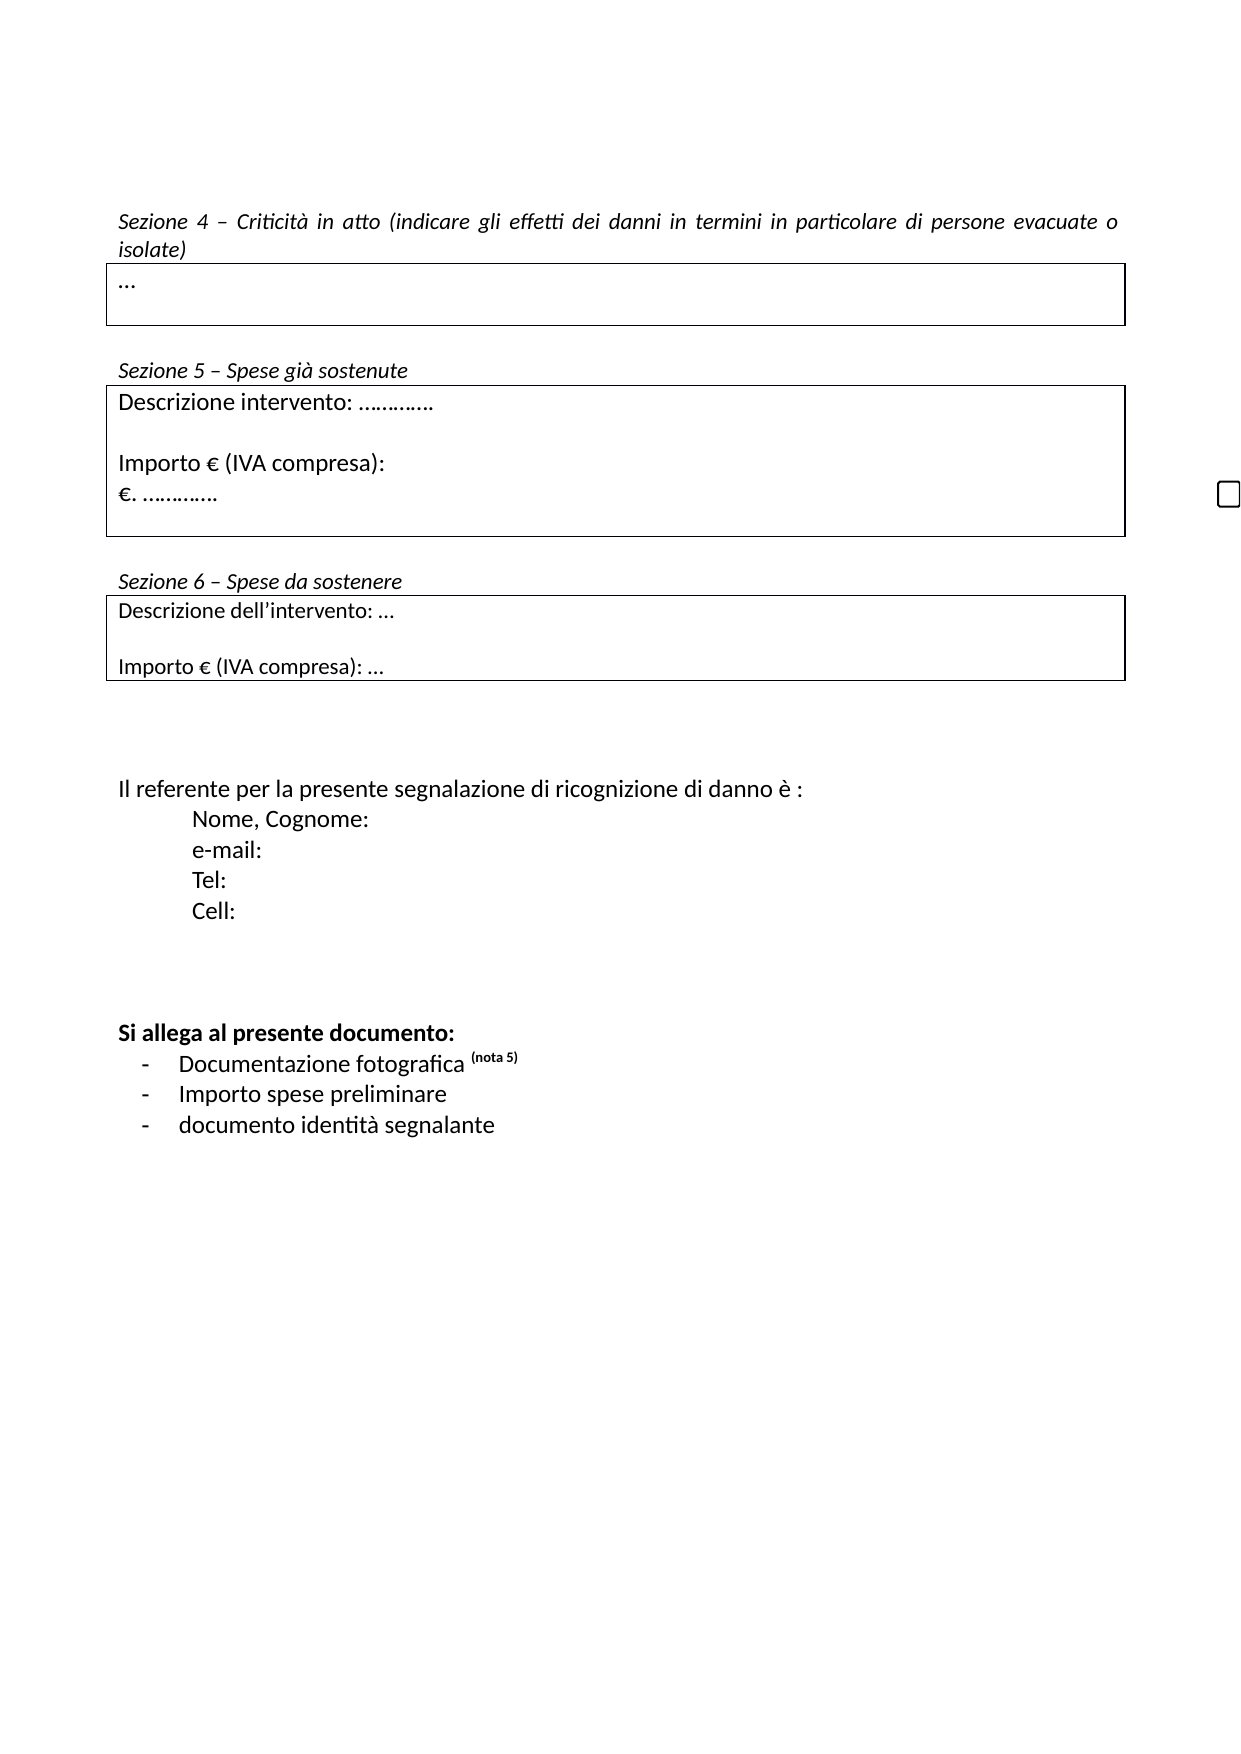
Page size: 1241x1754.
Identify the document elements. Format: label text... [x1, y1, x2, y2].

text Si allega al presente documento: [118, 1017, 1122, 1048]
text Sezione 6 – Spese da sostenere [118, 567, 1122, 595]
text Sezione 4 – Criticità in atto (indicare gli effetti dei danni in termini in particolare di persone evacuate o isolate) [118, 207, 1122, 263]
list documento identità segnalante [141, 1109, 1122, 1139]
text e-mail: [192, 834, 1122, 864]
table_header Descrizione dell’intervento: … Importo € (IVA compresa): … [107, 596, 1124, 680]
text Il referente per la presente segnalazione di ricognizione di danno è : [118, 773, 1122, 803]
text Nome, Cognome: [192, 803, 1122, 834]
table_header … [107, 264, 1124, 325]
text Tel: [192, 864, 1122, 895]
list Importo spese preliminare [141, 1078, 1122, 1109]
table_header Descrizione intervento: …………. Importo € (IVA compresa): €. …………. [107, 386, 1124, 536]
text Cell: [192, 895, 1122, 926]
text Sezione 5 – Spese già sostenute [118, 357, 1122, 384]
list Documentazione fotografica (nota 5) [141, 1048, 1122, 1078]
